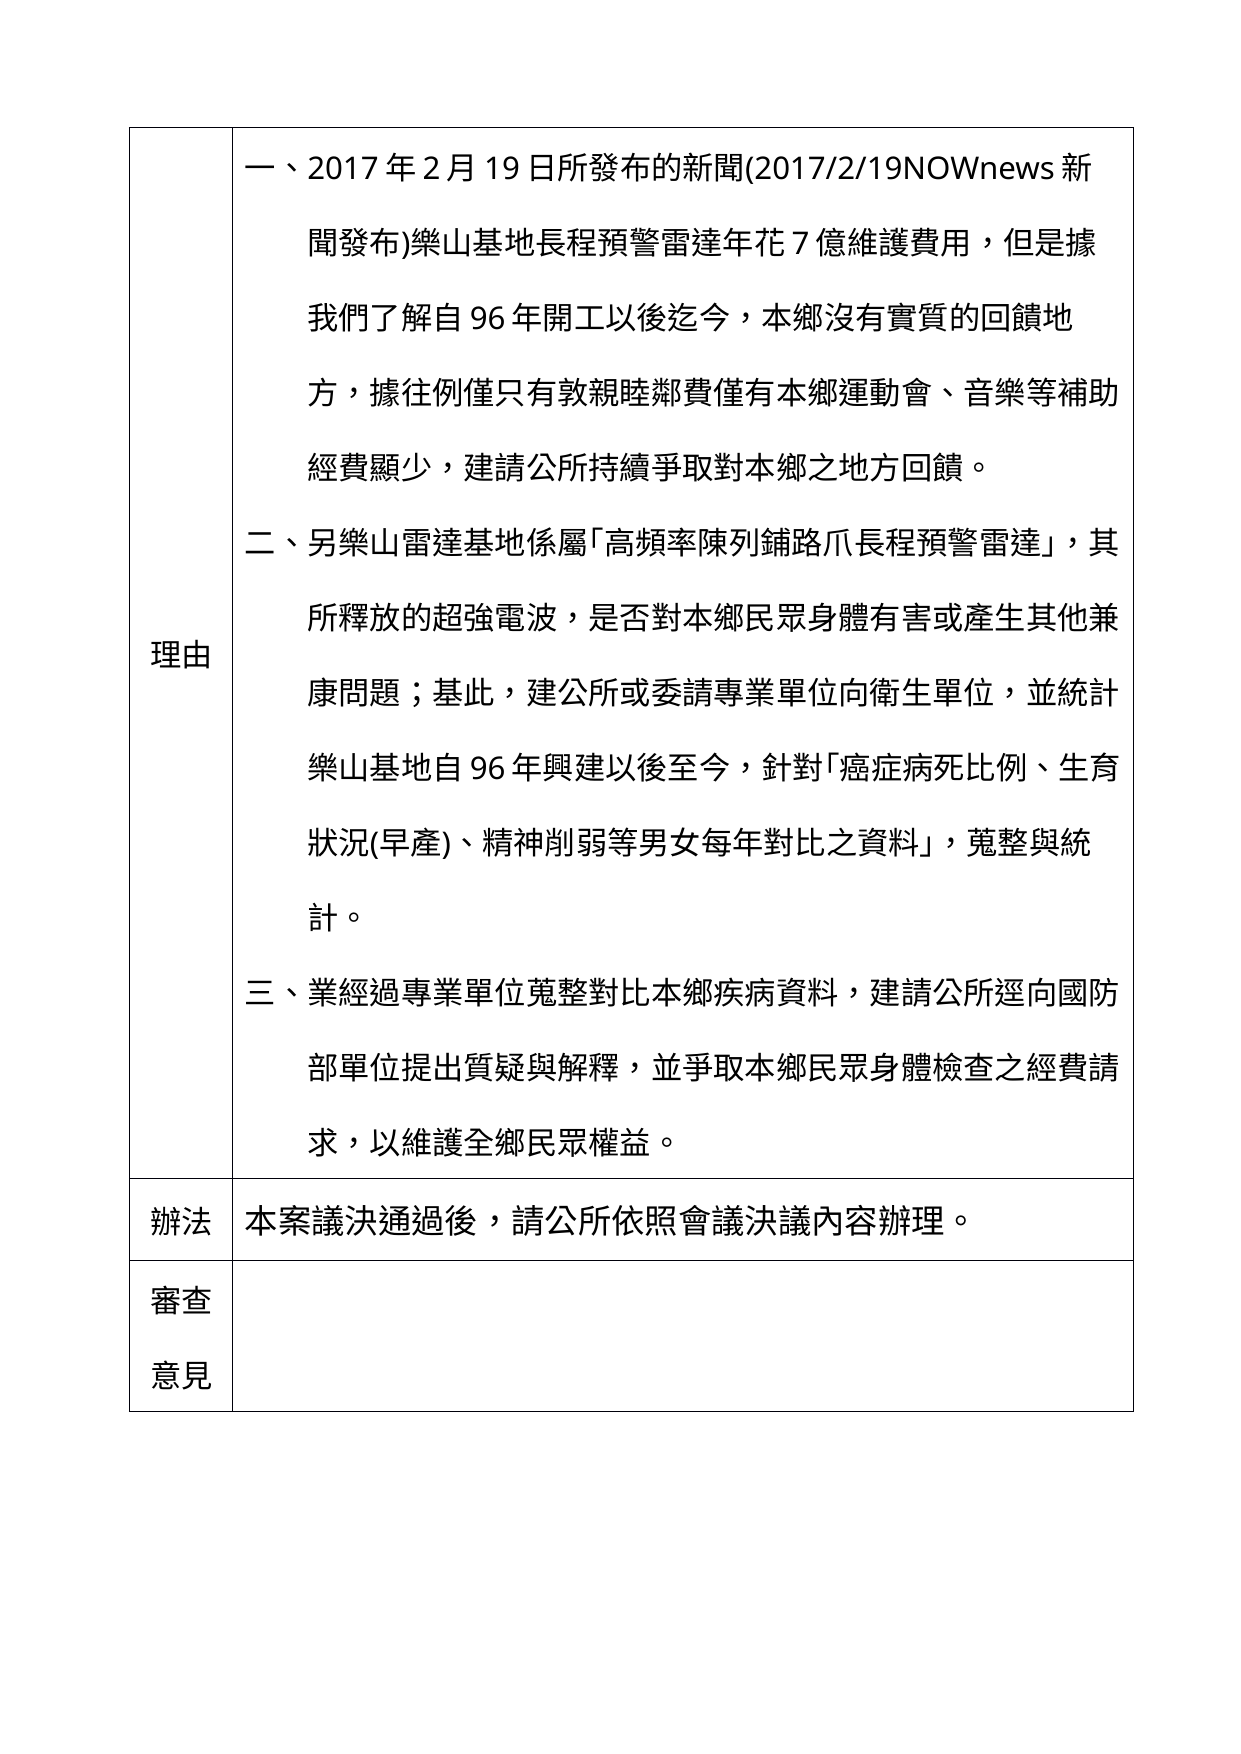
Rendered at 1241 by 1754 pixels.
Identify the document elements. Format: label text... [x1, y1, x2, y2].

table_cell [233, 1261, 1133, 1411]
table_cell 理由 [130, 128, 232, 1178]
table_cell 一、2017年2月19日所發布的新聞(2017/2/19NOWnews新聞發布)樂山基地長程預警雷達年花7億維護費用，但是據我們了解自96年開工以後迄今，本鄉沒有實質的回饋地方，據往例僅只有敦親睦鄰費僅有本鄉運動會、音樂等補助經費顯少，建請公所持續爭取對本鄉之地方回饋。 二、另樂山雷達基地係屬｢高頻率陳列鋪路爪長程預警雷達｣，其所釋放的超強電波，是否對本鄉民眾身體有害或產生其他兼康問題；基此，建公所或委請專業單位向衛生單位，並統計樂山基地自96年興建以後至今，針對｢癌症病死比例、生育狀況(早產)、精神削弱等男女每年對比之資料｣，蒐整與統計。 三、業經過專業單位蒐整對比本鄉疾病資料，建請公所逕向國防部單位提出質疑與解釋，並爭取本鄉民眾身體檢查之經費請求，以維護全鄉民眾權益。 [233, 128, 1133, 1178]
table_cell 審查 意見 [130, 1261, 232, 1411]
table_cell 辦法 [130, 1179, 232, 1260]
table_cell 本案議決通過後，請公所依照會議決議內容辦理。 [233, 1179, 1133, 1260]
